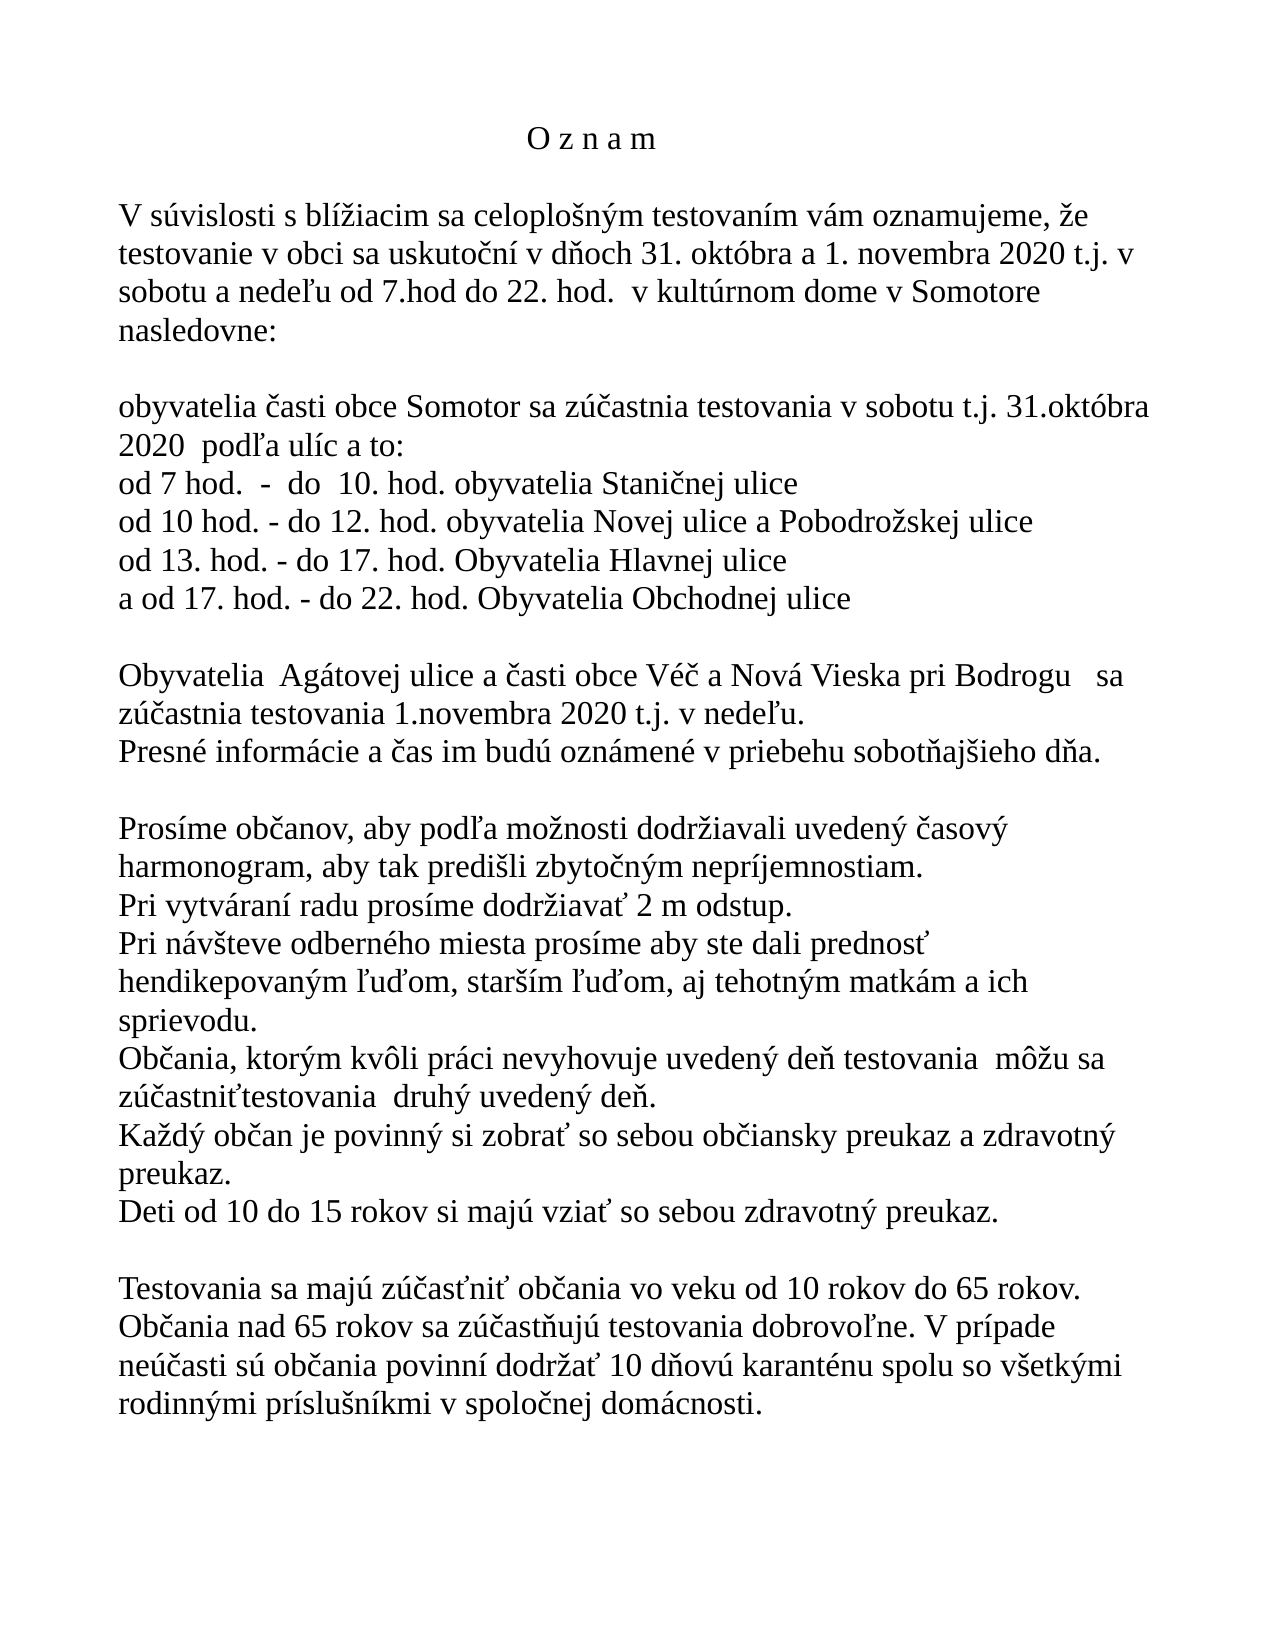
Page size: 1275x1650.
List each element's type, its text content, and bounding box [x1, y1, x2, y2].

text Každý občan je povinný si zobrať so sebou občiansky preukaz a zdravotný preukaz. [118, 1115, 1157, 1191]
text Prosíme občanov, aby podľa možnosti dodržiavali uvedený časový harmonogram, aby tak predišli zbytočným nepríjemnostiam. [118, 808, 1157, 885]
text od 13. hod. - do 17. hod. Obyvatelia Hlavnej ulice [118, 540, 1157, 578]
text obyvatelia časti obce Somotor sa zúčastnia testovania v sobotu t.j. 31.októbra 2020 podľa ulíc a to: [118, 386, 1157, 463]
text O z n a m [118, 118, 1157, 156]
text Občania, ktorým kvôli práci nevyhovuje uvedený deň testovania môžu sa zúčastniťtestovania druhý uvedený deň. [118, 1038, 1157, 1115]
text Občania nad 65 rokov sa zúčastňujú testovania dobrovoľne. V prípade neúčasti sú občania povinní dodržať 10 dňovú karanténu spolu so všetkými rodinnými príslušníkmi v spoločnej domácnosti. [118, 1306, 1157, 1421]
text Testovania sa majú zúčasťniť občania vo veku od 10 rokov do 65 rokov. [118, 1268, 1157, 1306]
text Deti od 10 do 15 rokov si majú vziať so sebou zdravotný preukaz. [118, 1191, 1157, 1230]
text Obyvatelia Agátovej ulice a časti obce Véč a Nová Vieska pri Bodrogu sa zúčastnia testovania 1.novembra 2020 t.j. v nedeľu. [118, 655, 1157, 731]
text testovanie v obci sa uskutoční v dňoch 31. októbra a 1. novembra 2020 t.j. v sobotu a nedeľu od 7.hod do 22. hod. v kultúrnom dome v Somotore nasledovne: [118, 233, 1157, 348]
text Pri vytváraní radu prosíme dodržiavať 2 m odstup. [118, 885, 1157, 923]
text Presné informácie a čas im budú oznámené v priebehu sobotňajšieho dňa. [118, 731, 1157, 770]
text a od 17. hod. - do 22. hod. Obyvatelia Obchodnej ulice [118, 578, 1157, 616]
text od 7 hod. - do 10. hod. obyvatelia Staničnej ulice [118, 463, 1157, 501]
text od 10 hod. - do 12. hod. obyvatelia Novej ulice a Pobodrožskej ulice [118, 501, 1157, 540]
text Pri návšteve odberného miesta prosíme aby ste dali prednosť hendikepovaným ľuďom, starším ľuďom, aj tehotným matkám a ich sprievodu. [118, 923, 1157, 1038]
text V súvislosti s blížiacim sa celoplošným testovaním vám oznamujeme, že [118, 195, 1157, 233]
